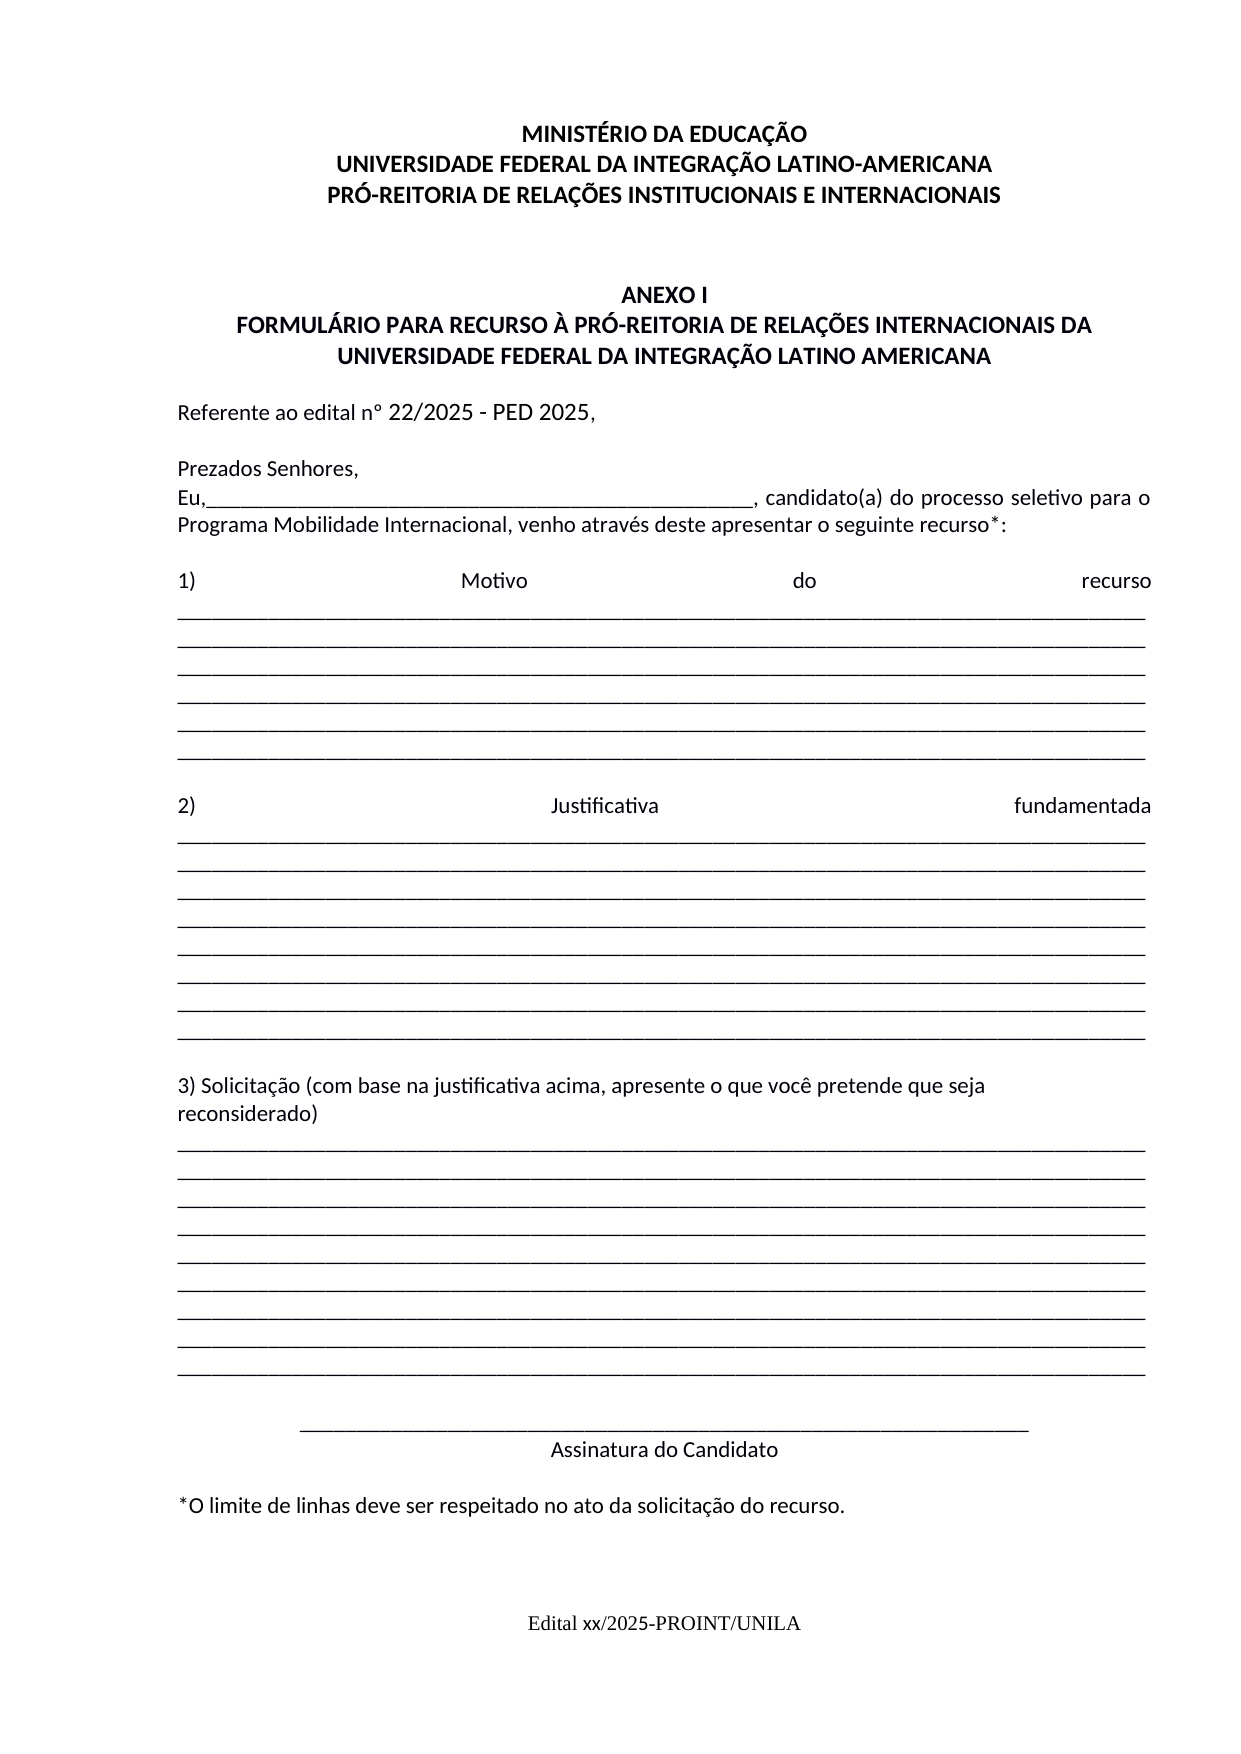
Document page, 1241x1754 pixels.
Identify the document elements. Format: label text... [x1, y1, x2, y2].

text reconsiderado) [177, 1099, 1152, 1127]
text ANEXO I [177, 279, 1152, 309]
text Assinatura do Candidato [177, 1435, 1152, 1463]
text ______________________________________________________________________________________________________________________________________________________________________________________________________________________________________________________________________________________________________________________________________________________________________________________________________________________________________________________________________________________________________________________________ [177, 1155, 1152, 1323]
text __________________________________________________________________________________________________________________________________________________________________________ [177, 987, 1152, 1043]
text Referente ao edital nº 22/2025 - PED 2025, [177, 396, 1152, 427]
text Eu,________________________________________________, candidato(a) do processo seletivo para o Programa Mobilidade Internacional, venho através deste apresentar o seguinte recurso*: [177, 483, 1152, 539]
text 2) Justificativa fundamentada ______________________________________________________________________________________________________________________________________________________________________________________________________________________________________________________________________________________________________________________________________________________________________________________________________________________________________________________________________________________________________________________________ [177, 791, 1152, 987]
text FORMULÁRIO PARA RECURSO À PRÓ-REITORIA DE RELAÇÕES INTERNACIONAIS DA UNIVERSIDADE FEDERAL DA INTEGRAÇÃO LATINO AMERICANA [177, 309, 1152, 371]
text 1) Motivo do recurso ______________________________________________________________________________________________________________________________________________________________________________________________________________________________________________________________________________________________________________________________________________________________________________________________________________________________________________________________________________________________________________________________ [177, 567, 1152, 763]
text *O limite de linhas deve ser respeitado no ato da solicitação do recurso. [177, 1491, 1152, 1519]
text Prezados Senhores, [177, 454, 1152, 483]
text ________________________________________________________________ [177, 1407, 1152, 1435]
text 3) Solicitação (com base na justificativa acima, apresente o que você pretende que seja [177, 1071, 1152, 1099]
text __________________________________________________________________________________________________________________________________________________________________________ [177, 1323, 1152, 1379]
text _____________________________________________________________________________________ [177, 1127, 1152, 1155]
